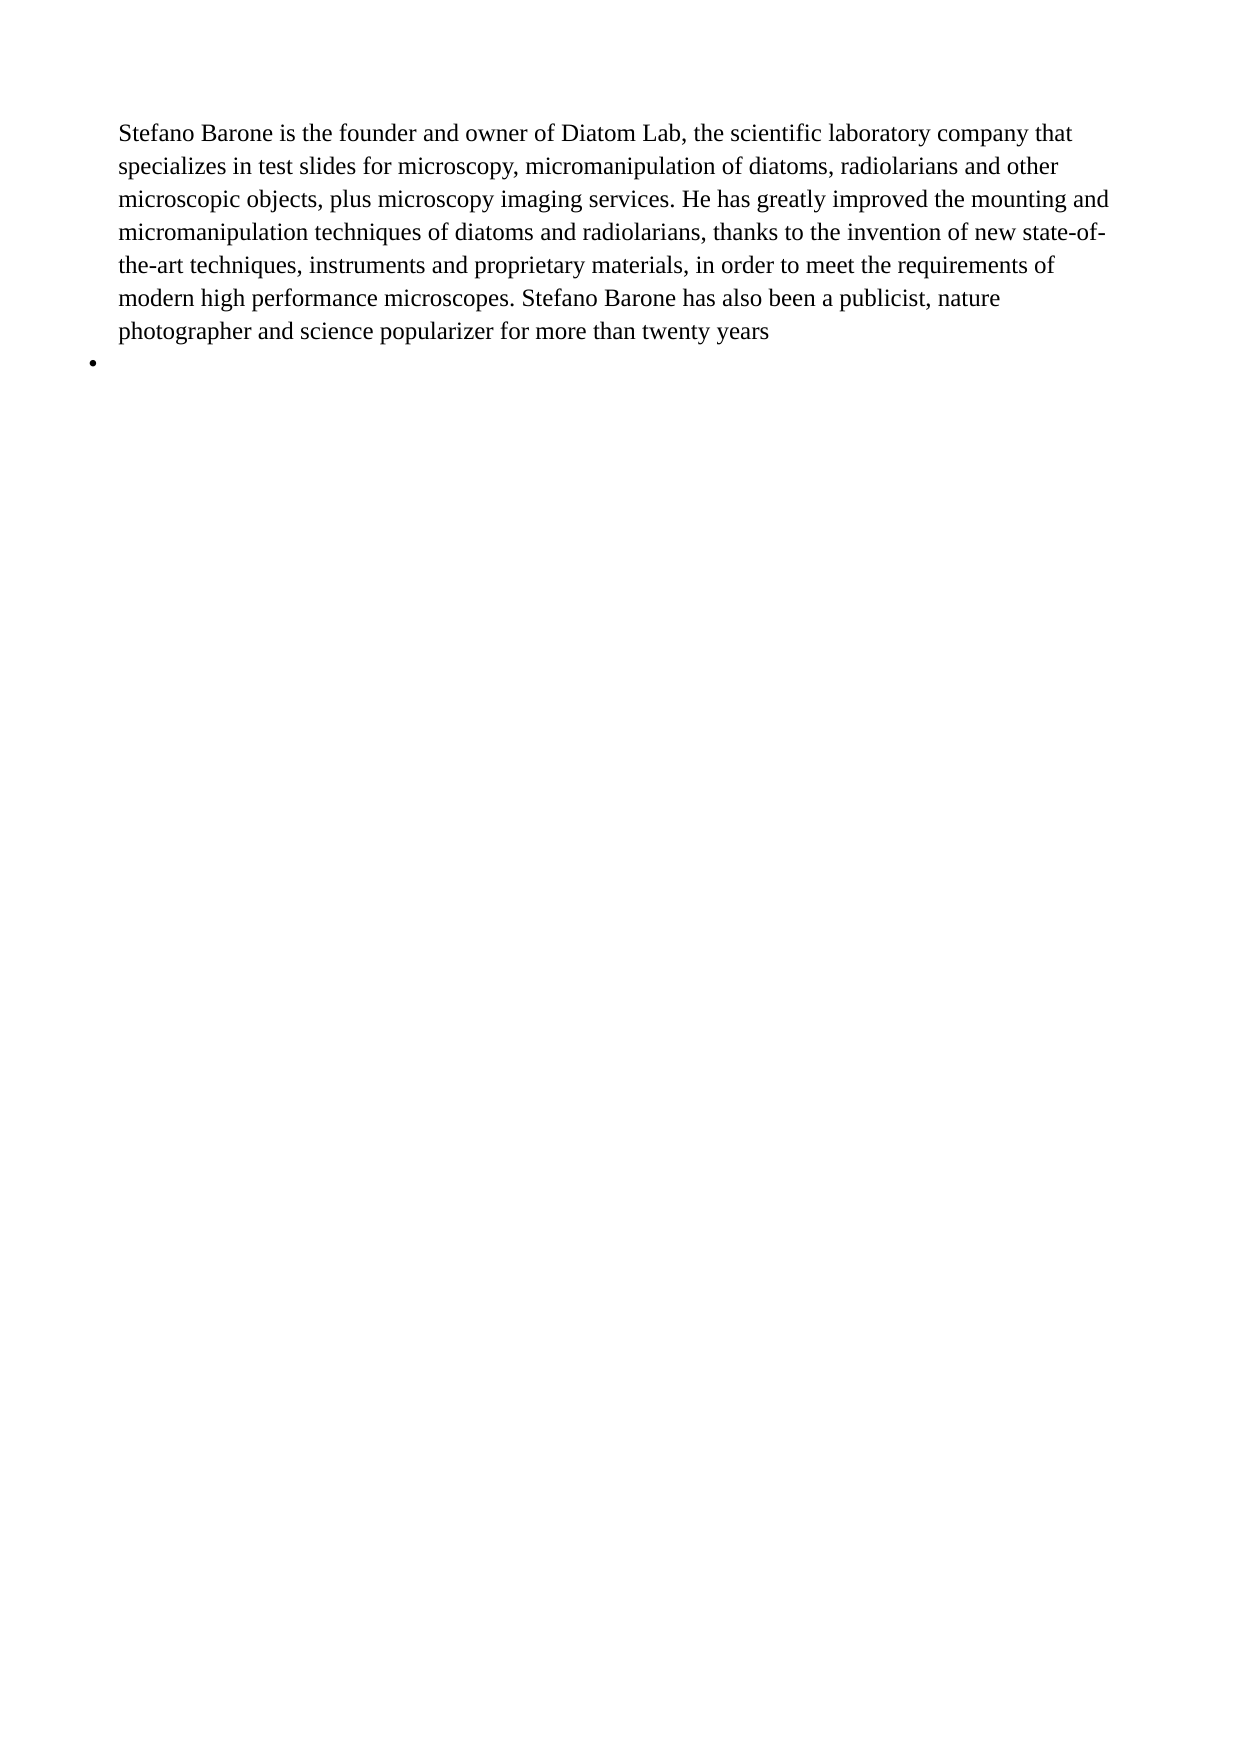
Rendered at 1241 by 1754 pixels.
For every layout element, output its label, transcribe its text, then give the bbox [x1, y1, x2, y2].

list Stefano Barone is the founder and owner of Diatom Lab, the scientific laboratory company that specializes in test slides for microscopy, micromanipulation of diatoms, radiolarians and other microscopic objects, plus microscopy imaging services. He has greatly improved the mounting and micromanipulation techniques of diatoms and radiolarians, thanks to the invention of new state-of-the-art techniques, instruments and proprietary materials, in order to meet the requirements of modern high performance microscopes. Stefano Barone has also been a publicist, nature photographer and science popularizer for more than twenty years [118, 118, 1122, 345]
